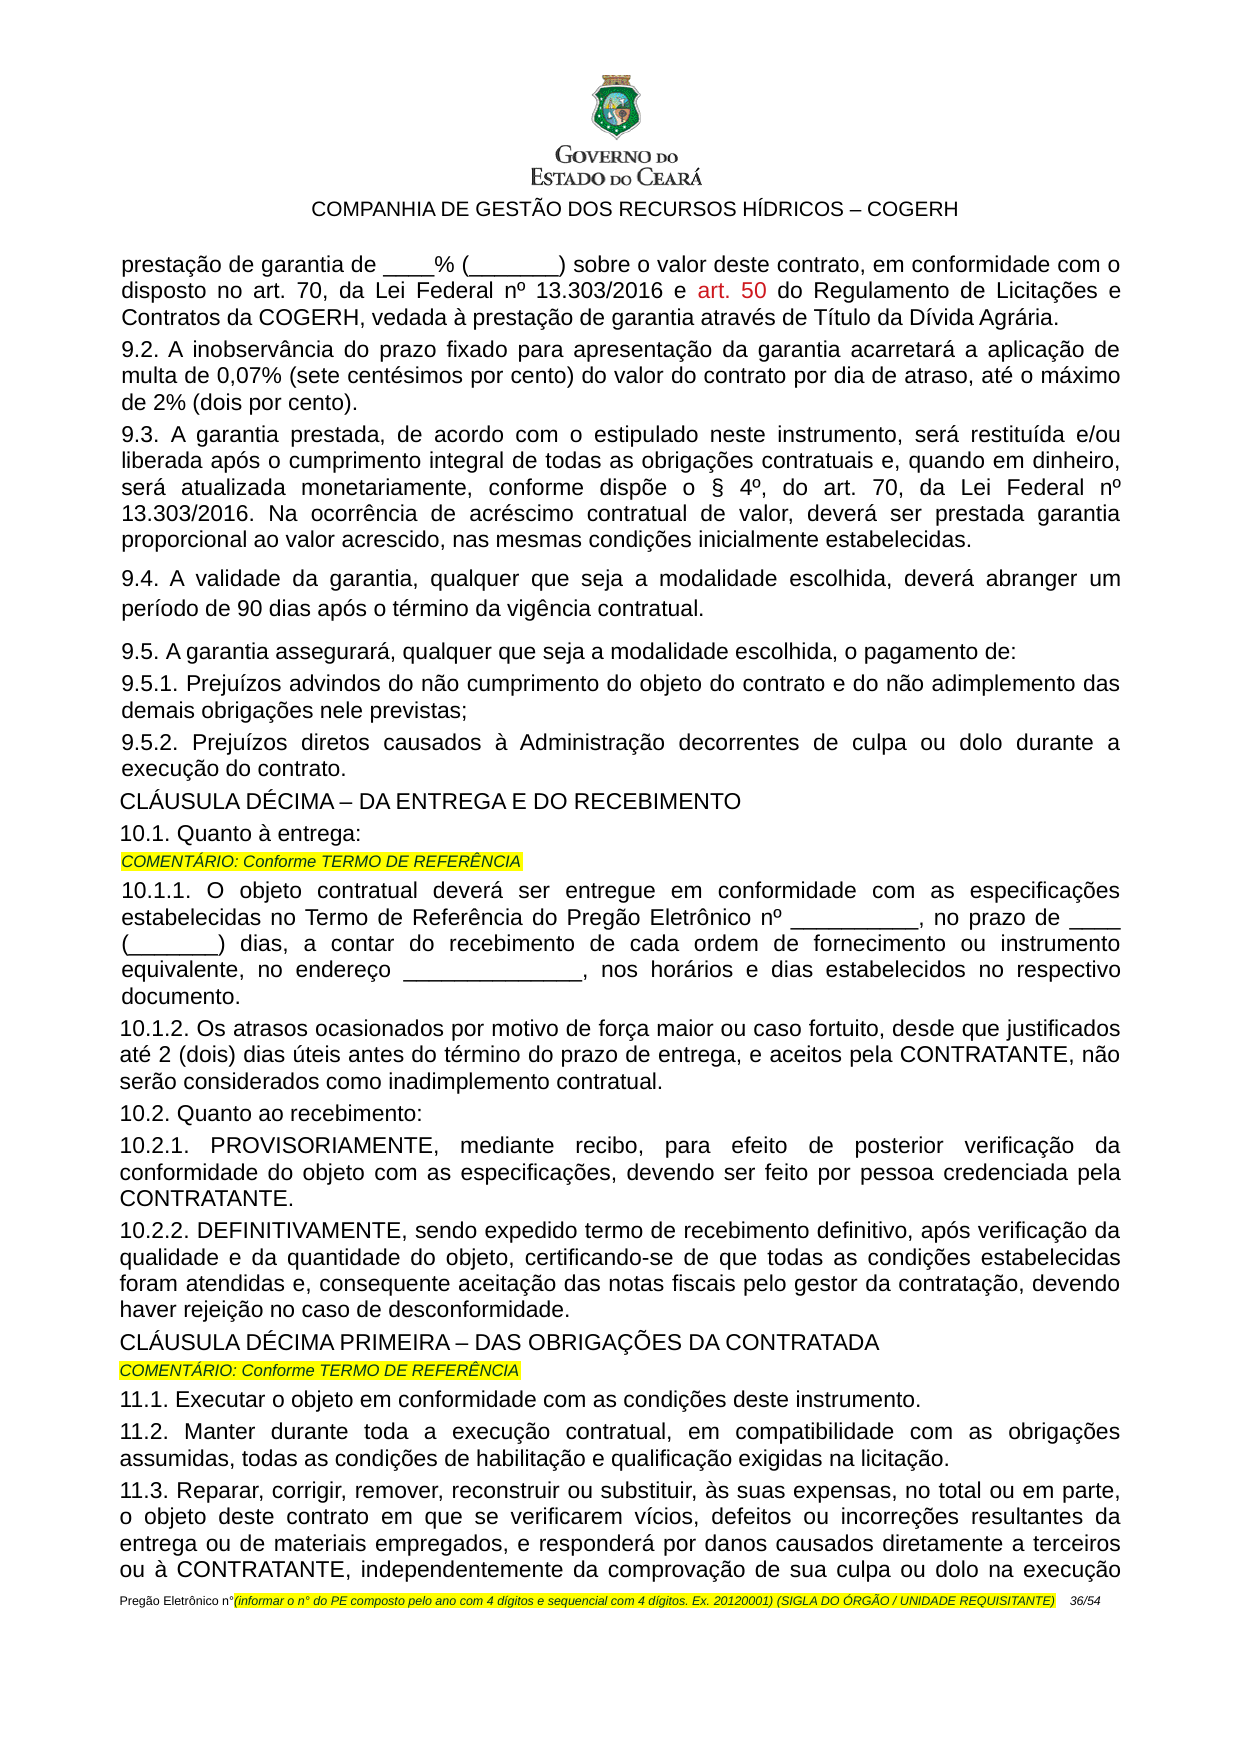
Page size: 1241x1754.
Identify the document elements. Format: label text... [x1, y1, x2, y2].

text 9.5. A garantia assegurará, qualquer que seja a modalidade escolhida, o pagamento de: [121, 638, 1121, 664]
text 11.1. Executar o objeto em conformidade com as condições deste instrumento. [119, 1386, 1121, 1412]
text 10.1.1. O objeto contratual deverá ser entregue em conformidade com as especificações estabelecidas no Termo de Referência do Pregão Eletrônico nº __________, no prazo de ____ (_______) dias, a contar do recebimento de cada ordem de fornecimento ou instrumento equivalente, no endereço ______________, nos horários e dias estabelecidos no respectivo documento. [121, 877, 1121, 1009]
text 10.2.1. PROVISORIAMENTE, mediante recibo, para efeito de posterior verificação da conformidade do objeto com as especificações, devendo ser feito por pessoa credenciada pela CONTRATANTE. [119, 1132, 1121, 1211]
text 10.2.2. DEFINITIVAMENTE, sendo expedido termo de recebimento definitivo, após verificação da qualidade e da quantidade do objeto, certificando-se de que todas as condições estabelecidas foram atendidas e, consequente aceitação das notas fiscais pelo gestor da contratação, devendo haver rejeição no caso de desconformidade. [119, 1217, 1121, 1323]
text CLÁUSULA DÉCIMA PRIMEIRA – DAS OBRIGAÇÕES DA CONTRATADA [119, 1329, 1121, 1355]
text COMENTÁRIO: Conforme TERMO DE REFERÊNCIA [119, 1361, 1121, 1380]
text CLÁUSULA DÉCIMA – DA ENTREGA E DO RECEBIMENTO [119, 788, 1121, 814]
text COMENTÁRIO: Conforme TERMO DE REFERÊNCIA [121, 852, 1121, 871]
text 9.3. A garantia prestada, de acordo com o estipulado neste instrumento, será restituída e/ou liberada após o cumprimento integral de todas as obrigações contratuais e, quando em dinheiro, será atualizada monetariamente, conforme dispõe o § 4º, do art. 70, da Lei Federal nº 13.303/2016. Na ocorrência de acréscimo contratual de valor, deverá ser prestada garantia proporcional ao valor acrescido, nas mesmas condições inicialmente estabelecidas. [121, 421, 1121, 553]
text 9.2. A inobservância do prazo fixado para apresentação da garantia acarretará a aplicação de multa de 0,07% (sete centésimos por cento) do valor do contrato por dia de atraso, até o máximo de 2% (dois por cento). [121, 336, 1121, 415]
text 10.1. Quanto à entrega: [119, 820, 1121, 846]
text 11.3. Reparar, corrigir, remover, reconstruir ou substituir, às suas expensas, no total ou em parte, o objeto deste contrato em que se verificarem vícios, defeitos ou incorreções resultantes da entrega ou de materiais empregados, e responderá por danos causados diretamente a terceiros ou à CONTRATANTE, independentemente da comprovação de sua culpa ou dolo na execução [119, 1477, 1121, 1582]
text prestação de garantia de ____% (_______) sobre o valor deste contrato, em conformidade com o disposto no art. 70, da Lei Federal nº 13.303/2016 e art. 50 do Regulamento de Licitações e Contratos da COGERH, vedada à prestação de garantia através de Título da Dívida Agrária. [121, 251, 1121, 330]
text 10.2. Quanto ao recebimento: [119, 1100, 1121, 1126]
text 9.5.1. Prejuízos advindos do não cumprimento do objeto do contrato e do não adimplemento das demais obrigações nele previstas; [121, 670, 1121, 723]
list 9.4. A validade da garantia, qualquer que seja a modalidade escolhida, deverá abranger um período de 90 dias após o término da vigência contratual. [121, 565, 1121, 622]
text 10.1.2. Os atrasos ocasionados por motivo de força maior ou caso fortuito, desde que justificados até 2 (dois) dias úteis antes do término do prazo de entrega, e aceitos pela CONTRATANTE, não serão considerados como inadimplemento contratual. [119, 1015, 1121, 1094]
text 9.5.2. Prejuízos diretos causados à Administração decorrentes de culpa ou dolo durante a execução do contrato. [121, 729, 1121, 782]
text 11.2. Manter durante toda a execução contratual, em compatibilidade com as obrigações assumidas, todas as condições de habilitação e qualificação exigidas na licitação. [119, 1418, 1121, 1471]
